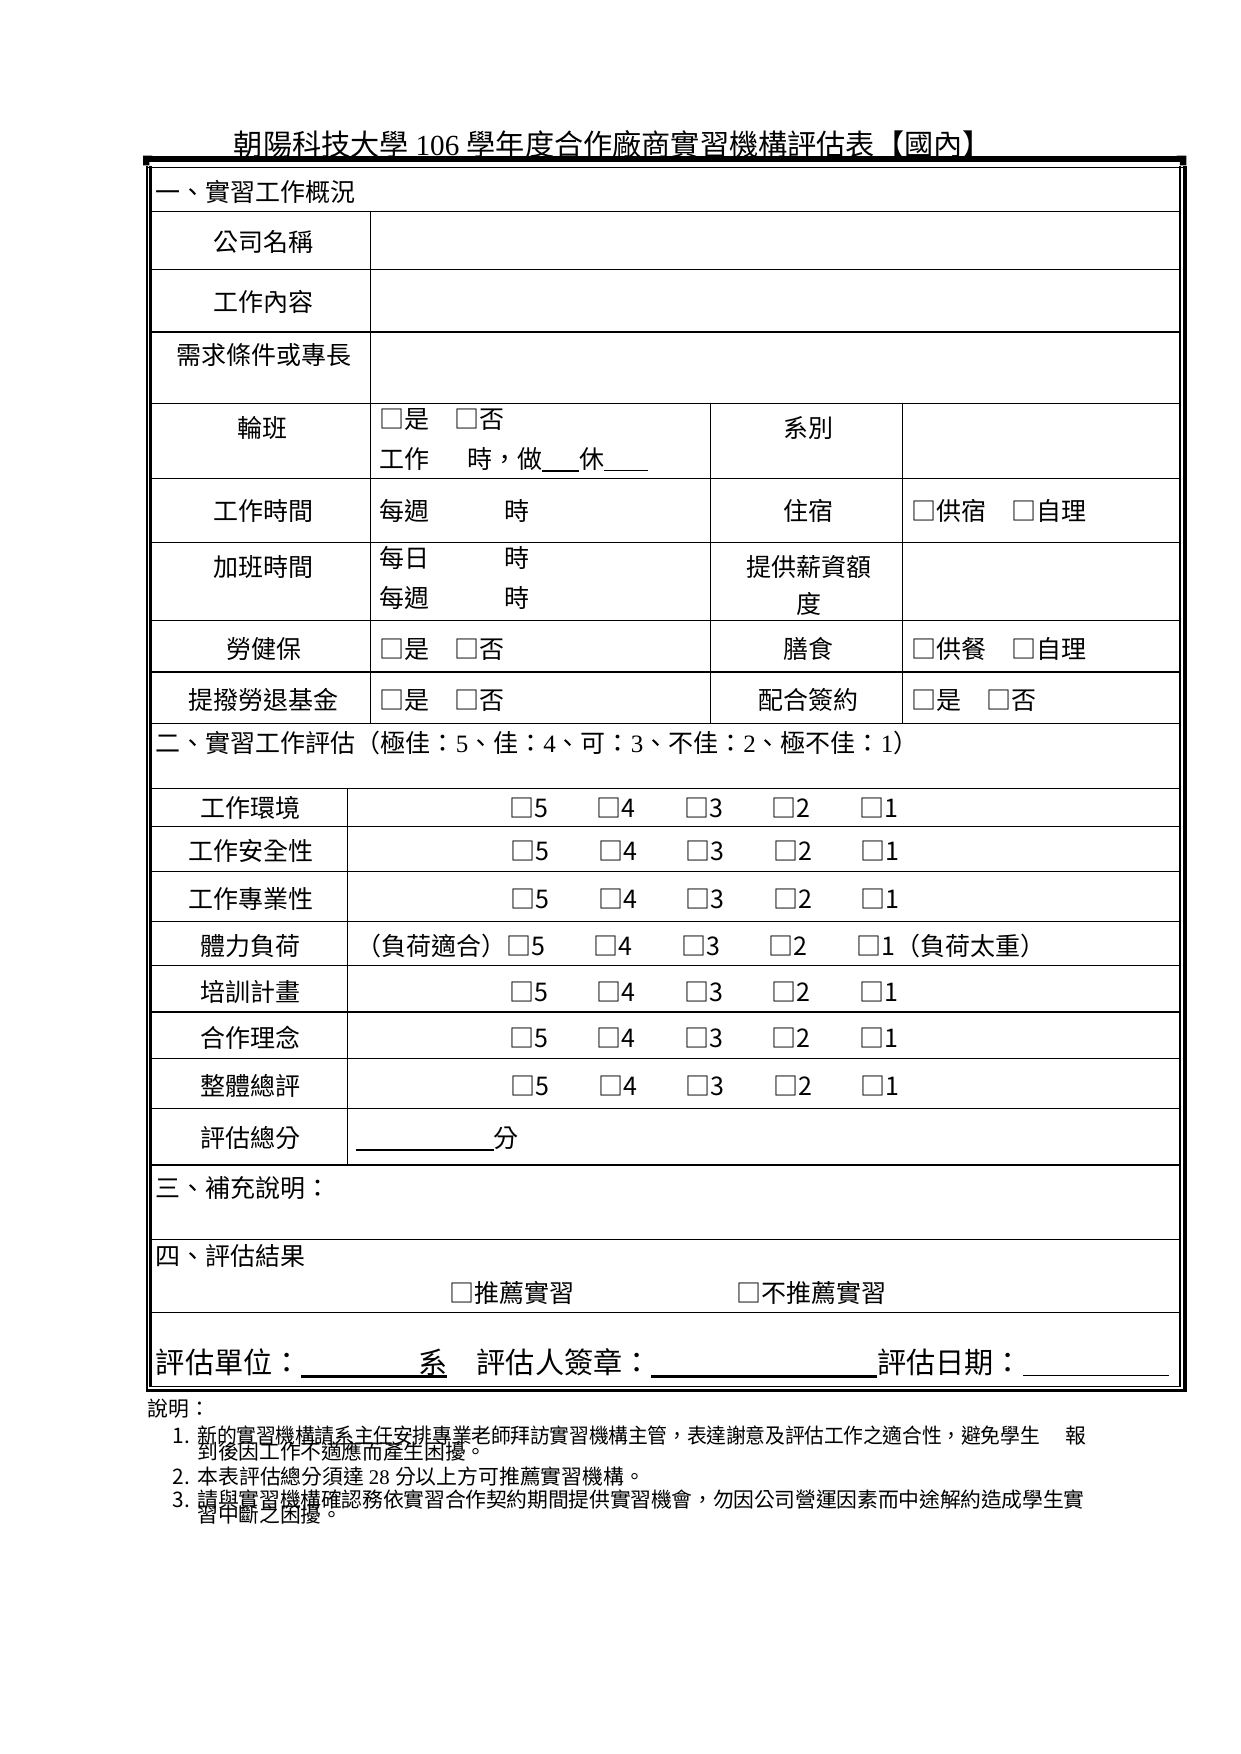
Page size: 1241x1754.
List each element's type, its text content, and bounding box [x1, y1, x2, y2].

table_cell □5 □4 □3 □2 □1 [348, 1013, 1179, 1058]
list 請與實習機構確認務依實習合作契約期間提供實習機會，勿因公司營運因素而中途解約造成學生實習中斷之困擾。 [172, 1493, 1092, 1529]
table_cell □5 □4 □3 □2 □1 [348, 827, 1179, 871]
table_cell 配合簽約 [711, 673, 902, 723]
table_cell □5 □4 □3 □2 □1 [348, 789, 1179, 826]
table_cell 三、補充說明： [152, 1166, 1179, 1238]
table_cell 評估單位： 系 評估人簽章： 評估日期： [152, 1313, 1179, 1386]
table_cell 公司名稱 [152, 212, 370, 269]
table_cell [371, 333, 1179, 403]
table_cell 四、評估結果 □推薦實習 □不推薦實習 [152, 1240, 1179, 1312]
table_cell 工作內容 [152, 270, 370, 331]
table_cell [371, 270, 1179, 331]
table_cell 評估總分 [152, 1109, 347, 1164]
table_cell □是 □否 [903, 673, 1179, 723]
table_cell □5 □4 □3 □2 □1 [348, 1059, 1179, 1108]
table_cell 二、實習工作評估（極佳：5、佳：4、可：3、不佳：2、極不佳：1） [152, 724, 1179, 788]
table_cell 合作理念 [152, 1013, 347, 1058]
table_cell 體力負荷 [152, 922, 347, 965]
table_cell 加班時間 [152, 543, 370, 620]
table_cell □5 □4 □3 □2 □1 [348, 872, 1179, 921]
table_cell □是 □否 工作 時，做 休 [371, 404, 710, 477]
table_cell [371, 212, 1179, 269]
table_cell 系別 [711, 404, 902, 477]
table_cell □是 □否 [371, 621, 710, 671]
table_cell 膳食 [711, 621, 902, 671]
table_cell □供宿 □自理 [903, 479, 1179, 542]
table_header 一、實習工作概況 [152, 168, 1179, 211]
table_cell 整體總評 [152, 1059, 347, 1108]
table_cell [903, 404, 1179, 477]
list 本表評估總分須達 28 分以上方可推薦實習機構。 [172, 1465, 1240, 1489]
table_cell 工作安全性 [152, 827, 347, 871]
table_cell 工作專業性 [152, 872, 347, 921]
table_cell [903, 543, 1179, 620]
table_cell 提撥勞退基金 [152, 673, 370, 723]
table_cell □是 □否 [371, 673, 710, 723]
table_cell 住宿 [711, 479, 902, 542]
table_cell □供餐 □自理 [903, 621, 1179, 671]
table_cell 勞健保 [152, 621, 370, 671]
table_cell 培訓計畫 [152, 966, 347, 1011]
table_cell 工作時間 [152, 479, 370, 542]
table_cell 提供薪資額度 [711, 543, 902, 620]
table_cell □5 □4 □3 □2 □1 [348, 966, 1179, 1011]
table_cell 工作環境 [152, 789, 347, 826]
table_cell 需求條件或專長 [152, 333, 370, 403]
table_cell 分 [348, 1109, 1179, 1164]
list 新的實習機構請系主任安排專業老師拜訪實習機構主管，表達謝意及評估工作之適合性，避免學生 報到後因工作不適應而產生困擾。 [172, 1429, 1093, 1465]
table_cell （負荷適合）□5 □4 □3 □2 □1（負荷太重） [348, 922, 1179, 965]
text 說明： [148, 1392, 1240, 1423]
table_cell 每週 時 [371, 479, 710, 542]
table_cell 每日 時 每週 時 [371, 543, 710, 620]
table_cell 輪班 [152, 404, 370, 477]
subtitle 朝陽科技大學 106 學年度合作廠商實習機構評估表【國內】 [234, 112, 1240, 166]
